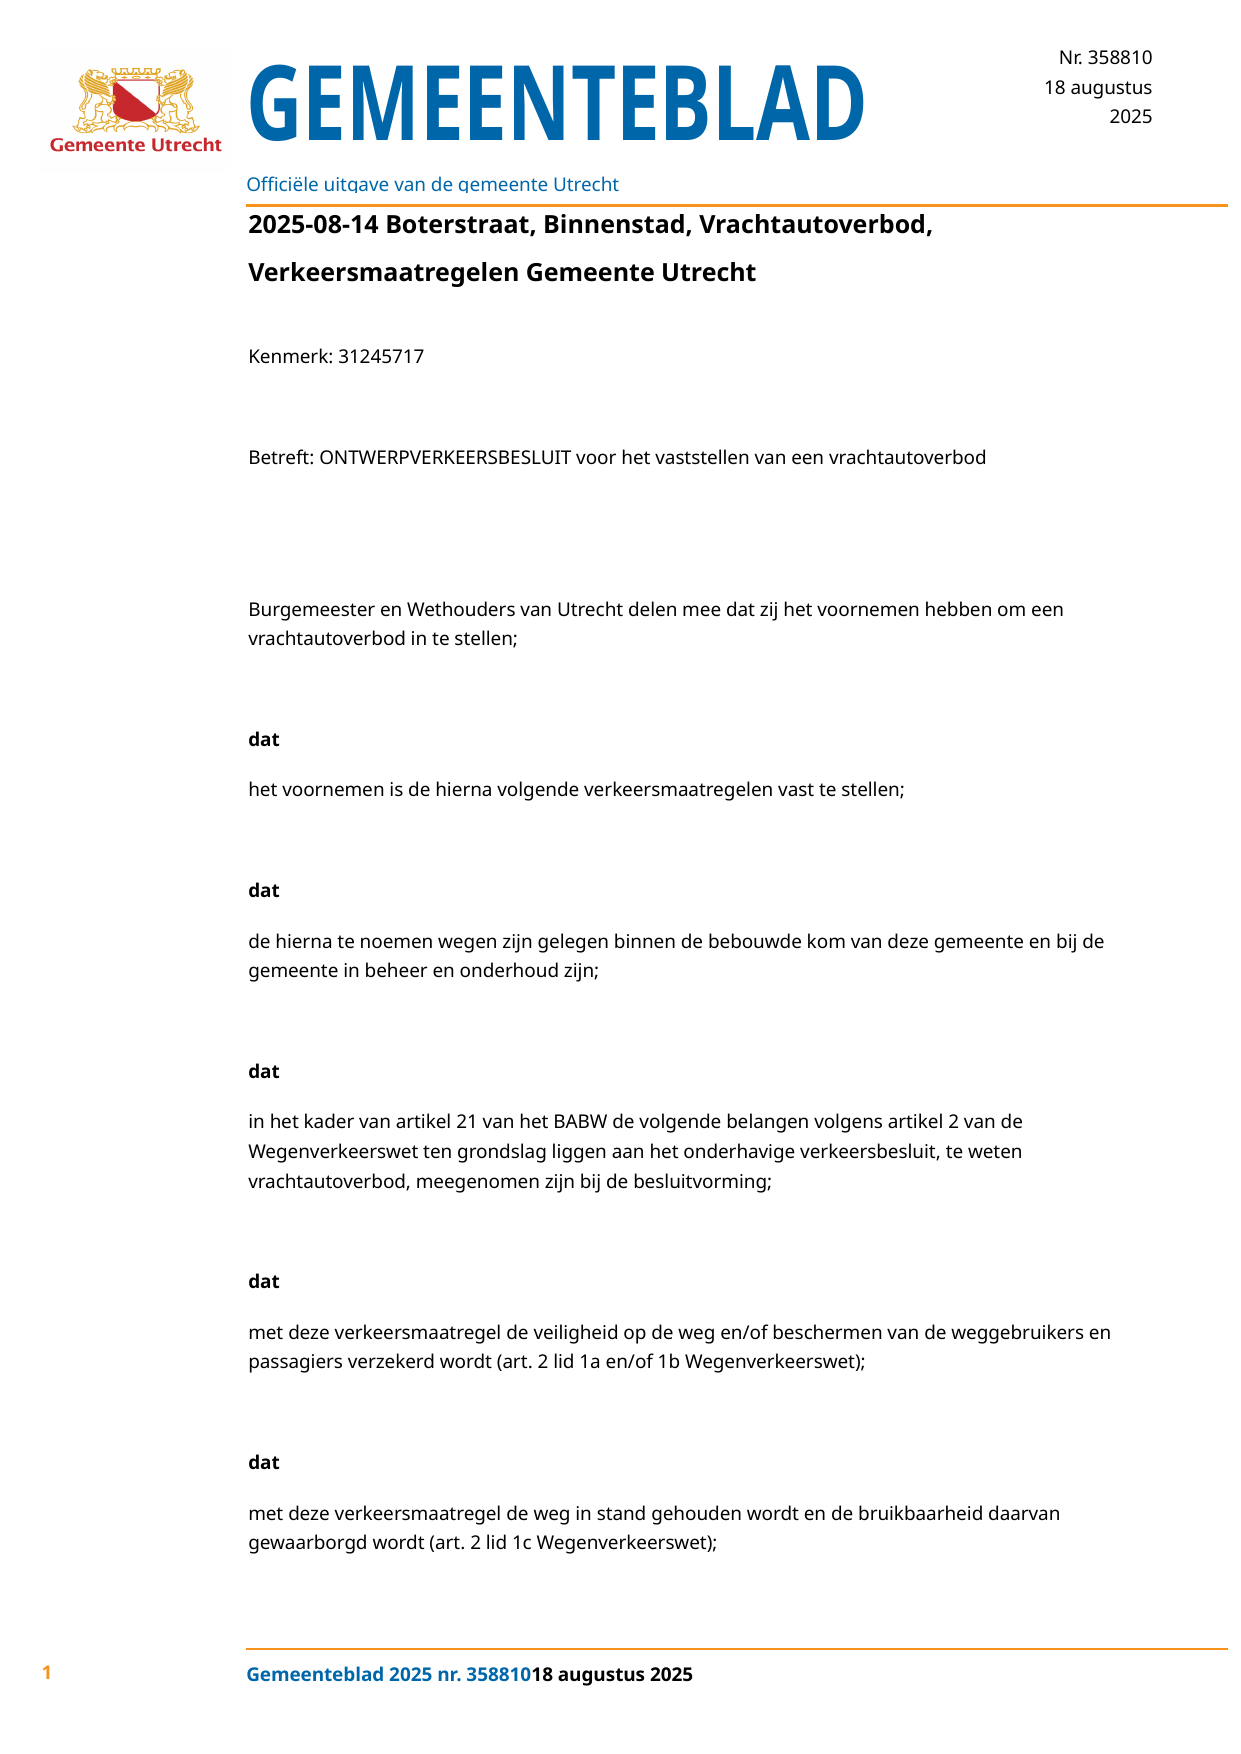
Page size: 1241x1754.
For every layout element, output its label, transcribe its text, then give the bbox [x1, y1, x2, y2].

text Burgemeester en Wethouders van Utrecht delen mee dat zij het voornemen hebben om een vrachtautoverbod in te stellen; [248, 596, 1152, 651]
text met deze verkeersmaatregel de weg in stand gehouden wordt en de bruikbaarheid daarvan gewaarborgd wordt (art. 2 lid 1c Wegenverkeerswet); [248, 1500, 1152, 1555]
text dat [248, 1269, 1152, 1294]
text het voornemen is de hierna volgende verkeersmaatregelen vast te stellen; [248, 777, 1152, 802]
text dat [248, 1058, 1152, 1084]
text dat [248, 1449, 1152, 1475]
text 2025-08-14 Boterstraat, Binnenstad, Vrachtautoverbod, Verkeersmaatregelen Gemeente Utrecht [248, 207, 1152, 288]
text dat [248, 877, 1152, 903]
text met deze verkeersmaatregel de veiligheid op de weg en/of beschermen van de weggebruikers en passagiers verzekerd wordt (art. 2 lid 1a en/of 1b Wegenverkeerswet); [248, 1319, 1152, 1374]
picture [41, 47, 231, 172]
text Betreft: ONTWERPVERKEERSBESLUIT voor het vaststellen van een vrachtautoverbod [248, 444, 1152, 470]
text Kenmerk: 31245717 [248, 344, 1152, 369]
text dat [248, 726, 1152, 752]
text de hierna te noemen wegen zijn gelegen binnen de bebouwde kom van deze gemeente en bij de gemeente in beheer en onderhoud zijn; [248, 928, 1152, 983]
text in het kader van artikel 21 van het BABW de volgende belangen volgens artikel 2 van de Wegenverkeerswet ten grondslag liggen aan het onderhavige verkeersbesluit, te weten vrachtautoverbod, meegenomen zijn bij de besluitvorming; [248, 1109, 1152, 1193]
